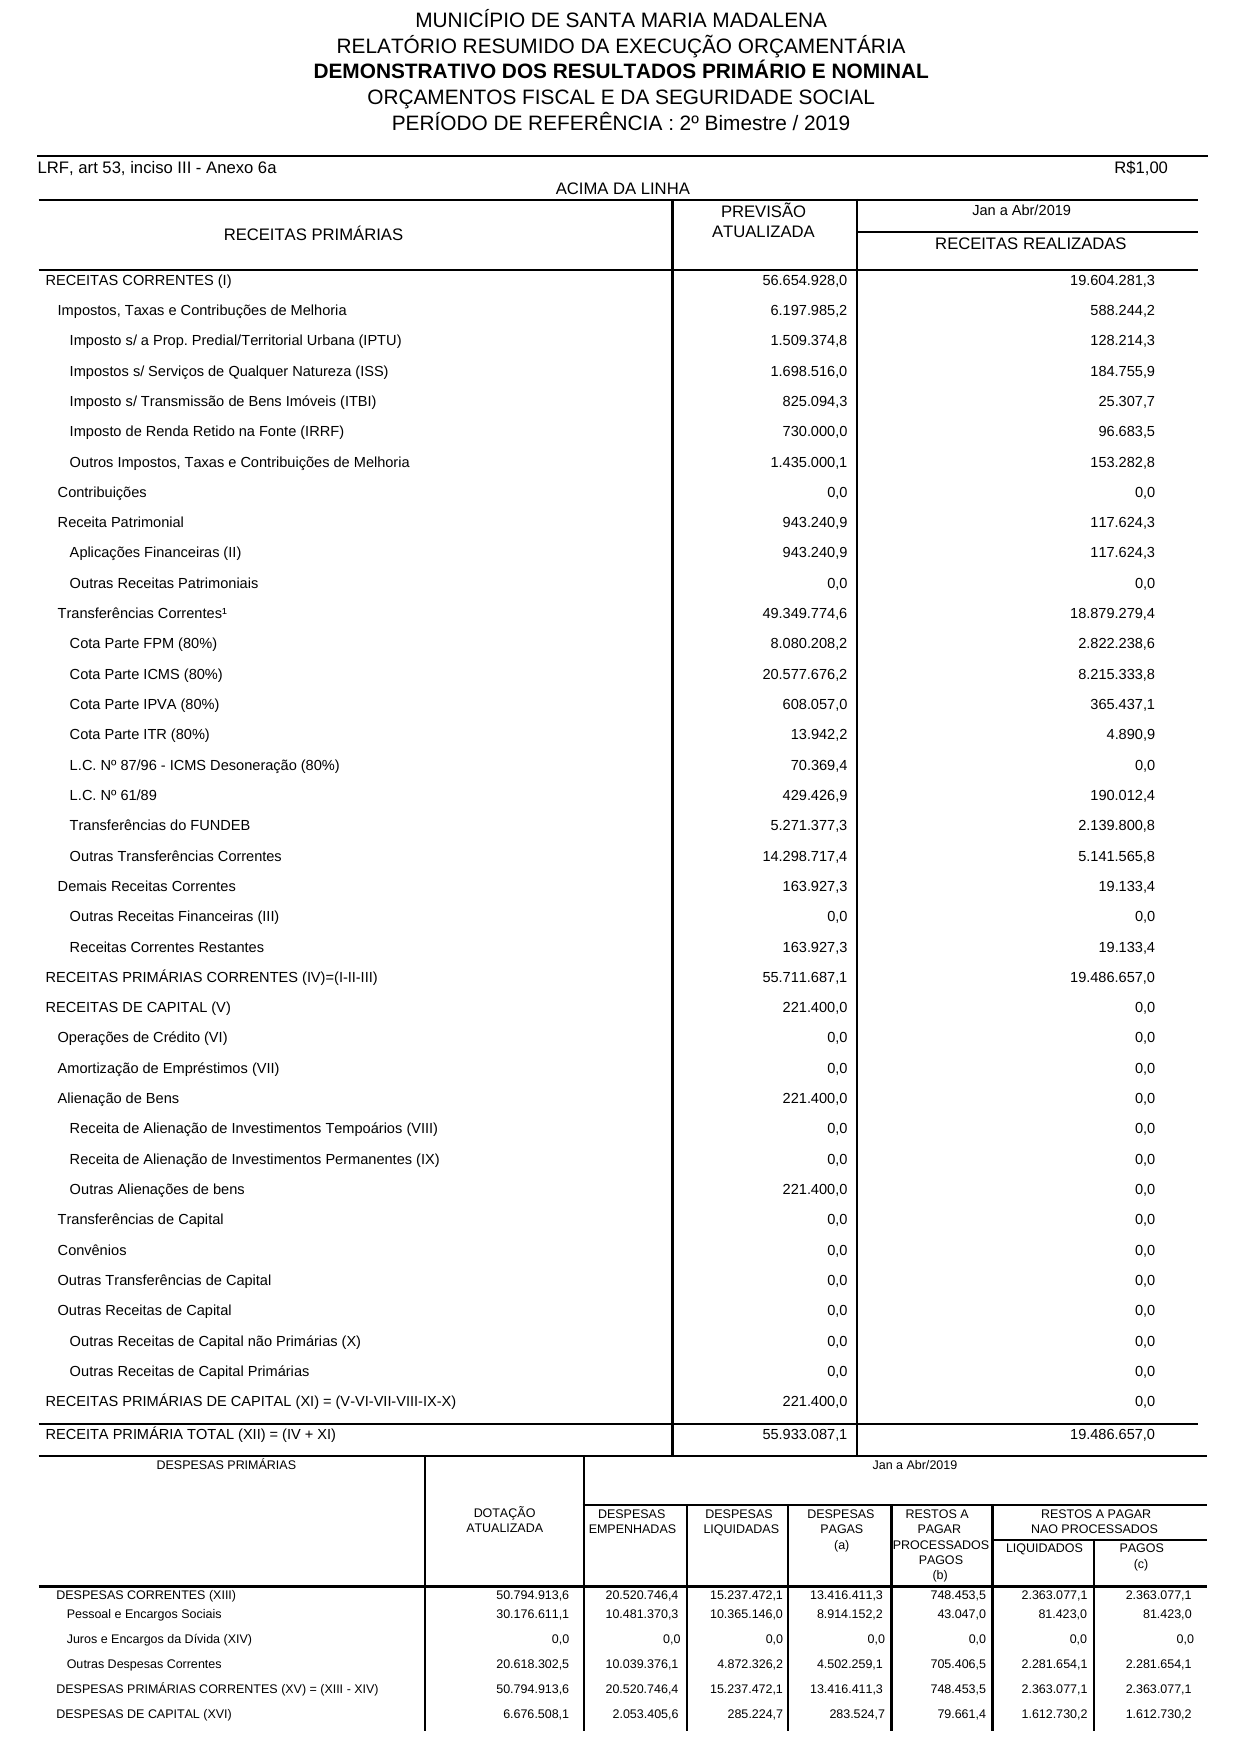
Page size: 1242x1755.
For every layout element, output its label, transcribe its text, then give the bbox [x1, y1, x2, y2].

table_cell 14.298.717,4 [674, 847, 856, 877]
table_cell 50.794.913,6 [426, 1588, 583, 1606]
table_cell 0,0 [674, 1059, 856, 1089]
table_cell Transferências do FUNDEB [39, 816, 671, 847]
table_cell 0,0 [674, 1120, 856, 1150]
table_cell [1198, 1241, 1207, 1271]
table_cell 0,0 [674, 483, 856, 513]
table_cell 825.094,3 [674, 392, 856, 422]
table_cell 2.363.077,1 [994, 1588, 1093, 1606]
table_cell [1198, 1362, 1207, 1392]
table_cell 2.281.654,1 [994, 1656, 1093, 1681]
table_cell 0,0 [858, 1211, 1198, 1241]
table_cell 0,0 [688, 1631, 787, 1656]
table_cell 96.683,5 [858, 423, 1198, 453]
text PERÍODO DE REFERÊNCIA : 2º Bimestre / 2019 [45, 110, 1197, 134]
table_cell PAGOS (c) [1095, 1541, 1207, 1585]
table_cell 1.509.374,8 [674, 331, 856, 362]
table_cell [1198, 1059, 1207, 1089]
table_cell 20.520.746,4 [585, 1681, 686, 1706]
table_cell [1198, 1393, 1207, 1423]
table_cell [1198, 1180, 1207, 1211]
table_cell 0,0 [858, 1120, 1198, 1150]
table_cell 608.057,0 [674, 695, 856, 726]
table_cell [993, 1457, 1207, 1504]
table_cell Juros e Encargos da Dívida (XIV) [39, 1631, 424, 1656]
table_cell [1198, 604, 1207, 634]
table_cell Transferências Correntes¹ [39, 604, 671, 634]
table_cell Cota Parte FPM (80%) [39, 635, 671, 665]
table_cell Operações de Crédito (VI) [39, 1029, 671, 1059]
table_cell [1198, 1332, 1207, 1362]
table_cell Receita Patrimonial [39, 513, 671, 544]
table_cell 0,0 [858, 908, 1198, 938]
table_cell 19.486.657,0 [858, 1425, 1198, 1455]
table_cell 221.400,0 [674, 1089, 856, 1119]
table_cell [1198, 483, 1207, 513]
table_cell Cota Parte IPVA (80%) [39, 695, 671, 726]
table_cell [1198, 847, 1207, 877]
text DEMONSTRATIVO DOS RESULTADOS PRIMÁRIO E NOMINAL [45, 59, 1197, 83]
table_cell 184.755,9 [858, 362, 1198, 392]
table_cell 4.890,9 [858, 726, 1198, 756]
table_cell Impostos s/ Serviços de Qualquer Natureza (ISS) [39, 362, 671, 392]
table_cell 20.520.746,4 [585, 1588, 686, 1606]
table_cell 19.133,4 [858, 938, 1198, 968]
table_cell [1198, 816, 1207, 847]
table_cell 10.365.146,0 [688, 1606, 787, 1631]
table_cell 8.080.208,2 [674, 635, 856, 665]
table_cell 13.416.411,3 [789, 1588, 890, 1606]
table_cell 0,0 [858, 756, 1198, 786]
table_cell RECEITAS PRIMÁRIAS DE CAPITAL (XI) = (V-VI-VII-VIII-IX-X) [39, 1393, 671, 1423]
table_cell 6.676.508,1 [426, 1706, 583, 1731]
table_cell Cota Parte ITR (80%) [39, 726, 671, 756]
table_cell 0,0 [674, 908, 856, 938]
table_cell Amortização de Empréstimos (VII) [39, 1059, 671, 1089]
table_cell 15.237.472,1 [688, 1681, 787, 1706]
table_cell DESPESAS CORRENTES (XIII) [39, 1588, 424, 1606]
table_cell 2.281.654,1 [1095, 1656, 1207, 1681]
table_cell 730.000,0 [674, 423, 856, 453]
table_cell 0,0 [893, 1631, 991, 1656]
table_header [1198, 199, 1207, 231]
table_cell 0,0 [858, 1059, 1198, 1089]
table_cell 50.794.913,6 [426, 1681, 583, 1706]
table_header PREVISÃO ATUALIZADA [674, 201, 856, 269]
table_cell 0,0 [858, 1180, 1198, 1211]
table_cell Imposto s/ Transmissão de Bens Imóveis (ITBI) [39, 392, 671, 422]
table_cell 190.012,4 [858, 786, 1198, 816]
table_cell 8.914.152,2 [789, 1606, 890, 1631]
table_cell 163.927,3 [674, 877, 856, 907]
table_cell Outras Receitas de Capital [39, 1301, 671, 1332]
table_cell 283.524,7 [789, 1706, 890, 1731]
table_cell 0,0 [674, 1241, 856, 1271]
table_cell 1.612.730,2 [994, 1706, 1093, 1731]
table_cell DESPESAS EMPENHADAS [585, 1506, 686, 1585]
table_cell [1198, 513, 1207, 544]
table_cell [1198, 301, 1207, 331]
table_cell [1198, 544, 1207, 574]
table_cell Cota Parte ICMS (80%) [39, 665, 671, 695]
table_cell RESTOS A PAGAR PROCESSADOS PAGOS (b) [893, 1506, 991, 1585]
table_cell Receita de Alienação de Investimentos Tempoários (VIII) [39, 1120, 671, 1150]
table_cell 0,0 [674, 1029, 856, 1059]
table_cell [1198, 574, 1207, 604]
table_cell Contribuições [39, 483, 671, 513]
text MUNICÍPIO DE SANTA MARIA MADALENA [45, 8, 1197, 32]
table_cell DESPESAS DE CAPITAL (XVI) [39, 1706, 424, 1731]
table_cell [1198, 231, 1207, 269]
table_cell 0,0 [858, 1393, 1198, 1423]
table_cell Outras Despesas Correntes [39, 1656, 424, 1681]
table_cell 0,0 [858, 1150, 1198, 1180]
table_cell Imposto de Renda Retido na Fonte (IRRF) [39, 423, 671, 453]
table_cell 10.039.376,1 [585, 1656, 686, 1681]
table_cell Outras Transferências de Capital [39, 1271, 671, 1301]
table_cell 0,0 [994, 1631, 1093, 1656]
table_cell 588.244,2 [858, 301, 1198, 331]
table_cell 705.406,5 [893, 1656, 991, 1681]
table_cell 30.176.611,1 [426, 1606, 583, 1631]
table_cell 4.502.259,1 [789, 1656, 890, 1681]
table_cell 2.053.405,6 [585, 1706, 686, 1731]
table_cell 0,0 [426, 1631, 583, 1656]
table_cell 13.942,2 [674, 726, 856, 756]
table_cell 10.481.370,3 [585, 1606, 686, 1631]
table_cell Outras Receitas de Capital não Primárias (X) [39, 1332, 671, 1362]
table_cell 1.612.730,2 [1095, 1706, 1207, 1731]
table_cell 2.822.238,6 [858, 635, 1198, 665]
table_cell Demais Receitas Correntes [39, 877, 671, 907]
table_cell 0,0 [1095, 1631, 1207, 1656]
table_cell 153.282,8 [858, 453, 1198, 483]
table_cell DESPESAS PRIMÁRIAS [39, 1457, 424, 1585]
table_cell 81.423,0 [994, 1606, 1093, 1631]
table_header Jan a Abr/2019 [858, 201, 1198, 231]
table_cell 221.400,0 [674, 998, 856, 1029]
table_cell DESPESAS LIQUIDADAS [688, 1506, 787, 1585]
table_cell [1198, 1271, 1207, 1301]
table_cell 2.363.077,1 [994, 1681, 1093, 1706]
table_cell 55.933.087,1 [674, 1425, 856, 1455]
table_cell Impostos, Taxas e Contribuções de Melhoria [39, 301, 671, 331]
table_cell [1198, 968, 1207, 998]
table_cell 163.927,3 [674, 938, 856, 968]
table_cell Outras Receitas Financeiras (III) [39, 908, 671, 938]
table_cell Imposto s/ a Prop. Predial/Territorial Urbana (IPTU) [39, 331, 671, 362]
table_cell 0,0 [585, 1631, 686, 1656]
table_cell 5.141.565,8 [858, 847, 1198, 877]
table_cell 0,0 [858, 1029, 1198, 1059]
table_cell [1198, 331, 1207, 362]
table_cell LIQUIDADOS [994, 1541, 1093, 1585]
table_cell [1198, 392, 1207, 422]
table_cell Alienação de Bens [39, 1089, 671, 1119]
table_cell [1198, 756, 1207, 786]
table_cell 18.879.279,4 [858, 604, 1198, 634]
table_cell Outros Impostos, Taxas e Contribuições de Melhoria [39, 453, 671, 483]
table_cell L.C. Nº 87/96 - ICMS Desoneração (80%) [39, 756, 671, 786]
table_cell [585, 1457, 687, 1504]
table_cell 429.426,9 [674, 786, 856, 816]
table_cell RECEITAS REALIZADAS [858, 233, 1198, 269]
table_cell [1198, 1301, 1207, 1332]
table_cell 0,0 [858, 998, 1198, 1029]
table_cell Aplicações Financeiras (II) [39, 544, 671, 574]
table_cell 0,0 [858, 574, 1198, 604]
table_cell 19.486.657,0 [858, 968, 1198, 998]
table_cell 285.224,7 [688, 1706, 787, 1731]
table_cell 70.369,4 [674, 756, 856, 786]
table_cell Pessoal e Encargos Sociais [39, 1606, 424, 1631]
table_cell 49.349.774,6 [674, 604, 856, 634]
table_cell 1.698.516,0 [674, 362, 856, 392]
table_cell 0,0 [674, 574, 856, 604]
table_cell 0,0 [858, 1271, 1198, 1301]
table_cell 748.453,5 [893, 1681, 991, 1706]
text ORÇAMENTOS FISCAL E DA SEGURIDADE SOCIAL [45, 85, 1197, 109]
table_cell Jan a Abr/2019 [687, 1457, 992, 1504]
table_cell [1198, 665, 1207, 695]
table_cell [1198, 635, 1207, 665]
table_cell 0,0 [789, 1631, 890, 1656]
table_cell 79.661,4 [893, 1706, 991, 1731]
table_cell 19.133,4 [858, 877, 1198, 907]
table_cell [1198, 908, 1207, 938]
table_cell 0,0 [858, 1089, 1198, 1119]
table_cell 1.435.000,1 [674, 453, 856, 483]
table_cell 365.437,1 [858, 695, 1198, 726]
table_cell L.C. Nº 61/89 [39, 786, 671, 816]
table_cell DESPESAS PRIMÁRIAS CORRENTES (XV) = (XIII - XIV) [39, 1681, 424, 1706]
table_cell 0,0 [858, 483, 1198, 513]
table_cell 20.618.302,5 [426, 1656, 583, 1681]
table_cell 0,0 [858, 1362, 1198, 1392]
table_cell RESTOS A PAGAR NAO PROCESSADOS [994, 1506, 1207, 1538]
table_cell 13.416.411,3 [789, 1681, 890, 1706]
text RELATÓRIO RESUMIDO DA EXECUÇÃO ORÇAMENTÁRIA [45, 33, 1197, 57]
table_cell RECEITAS DE CAPITAL (V) [39, 998, 671, 1029]
table_cell 43.047,0 [893, 1606, 991, 1631]
table_cell [1198, 695, 1207, 726]
table_cell 117.624,3 [858, 513, 1198, 544]
table_cell 0,0 [674, 1271, 856, 1301]
table_cell 0,0 [674, 1301, 856, 1332]
table_cell 56.654.928,0 [674, 271, 856, 301]
table_cell 221.400,0 [674, 1180, 856, 1211]
table_cell 81.423,0 [1095, 1606, 1207, 1631]
table_cell RECEITAS PRIMÁRIAS CORRENTES (IV)=(I-II-III) [39, 968, 671, 998]
table_cell Convênios [39, 1241, 671, 1271]
table_cell [1198, 998, 1207, 1029]
table_cell [1198, 1029, 1207, 1059]
table_cell Outras Receitas Patrimoniais [39, 574, 671, 604]
table_cell Outras Alienações de bens [39, 1180, 671, 1211]
table_cell [1198, 938, 1207, 968]
table_cell [1198, 269, 1207, 301]
table_cell 8.215.333,8 [858, 665, 1198, 695]
table_cell [1198, 1211, 1207, 1241]
table_cell Outras Transferências Correntes [39, 847, 671, 877]
table_cell 2.363.077,1 [1095, 1681, 1207, 1706]
table_cell RECEITA PRIMÁRIA TOTAL (XII) = (IV + XI) [39, 1425, 671, 1455]
table_cell 128.214,3 [858, 331, 1198, 362]
table_cell 19.604.281,3 [858, 271, 1198, 301]
table_cell DOTAÇÃO ATUALIZADA [426, 1457, 583, 1585]
table_header RECEITAS PRIMÁRIAS [39, 201, 671, 269]
table_cell 0,0 [674, 1211, 856, 1241]
table_cell 117.624,3 [858, 544, 1198, 574]
table_cell [1198, 726, 1207, 756]
table_cell RECEITAS CORRENTES (I) [39, 271, 671, 301]
table_cell Transferências de Capital [39, 1211, 671, 1241]
table_cell 5.271.377,3 [674, 816, 856, 847]
table_cell [1198, 1423, 1207, 1455]
table_cell 2.139.800,8 [858, 816, 1198, 847]
table_cell 0,0 [858, 1301, 1198, 1332]
table_cell 943.240,9 [674, 544, 856, 574]
table_cell Outras Receitas de Capital Primárias [39, 1362, 671, 1392]
subtitle ACIMA DA LINHA [48, 178, 1197, 198]
table_cell [1198, 877, 1207, 907]
table_cell [1198, 453, 1207, 483]
table_cell [1198, 423, 1207, 453]
table_cell Receitas Correntes Restantes [39, 938, 671, 968]
table_cell 0,0 [674, 1150, 856, 1180]
table_cell 221.400,0 [674, 1393, 856, 1423]
table_cell 748.453,5 [893, 1588, 991, 1606]
table_cell 2.363.077,1 [1095, 1588, 1207, 1606]
table_cell 6.197.985,2 [674, 301, 856, 331]
table_cell [1198, 1150, 1207, 1180]
table_cell DESPESAS PAGAS (a) [789, 1506, 890, 1585]
table_cell 4.872.326,2 [688, 1656, 787, 1681]
table_cell [1198, 362, 1207, 392]
table_cell 0,0 [858, 1332, 1198, 1362]
table_cell 55.711.687,1 [674, 968, 856, 998]
table_cell [1198, 1120, 1207, 1150]
table_cell 0,0 [858, 1241, 1198, 1271]
text [37, 136, 1197, 155]
table_cell [1198, 1089, 1207, 1119]
table_cell 0,0 [674, 1362, 856, 1392]
table_cell 943.240,9 [674, 513, 856, 544]
table_cell [1198, 786, 1207, 816]
table_cell 25.307,7 [858, 392, 1198, 422]
text LRF, art 53, inciso III - Anexo 6a R$1,00 [37, 157, 1197, 177]
table_cell Receita de Alienação de Investimentos Permanentes (IX) [39, 1150, 671, 1180]
table_cell 20.577.676,2 [674, 665, 856, 695]
table_cell 0,0 [674, 1332, 856, 1362]
table_cell 15.237.472,1 [688, 1588, 787, 1606]
